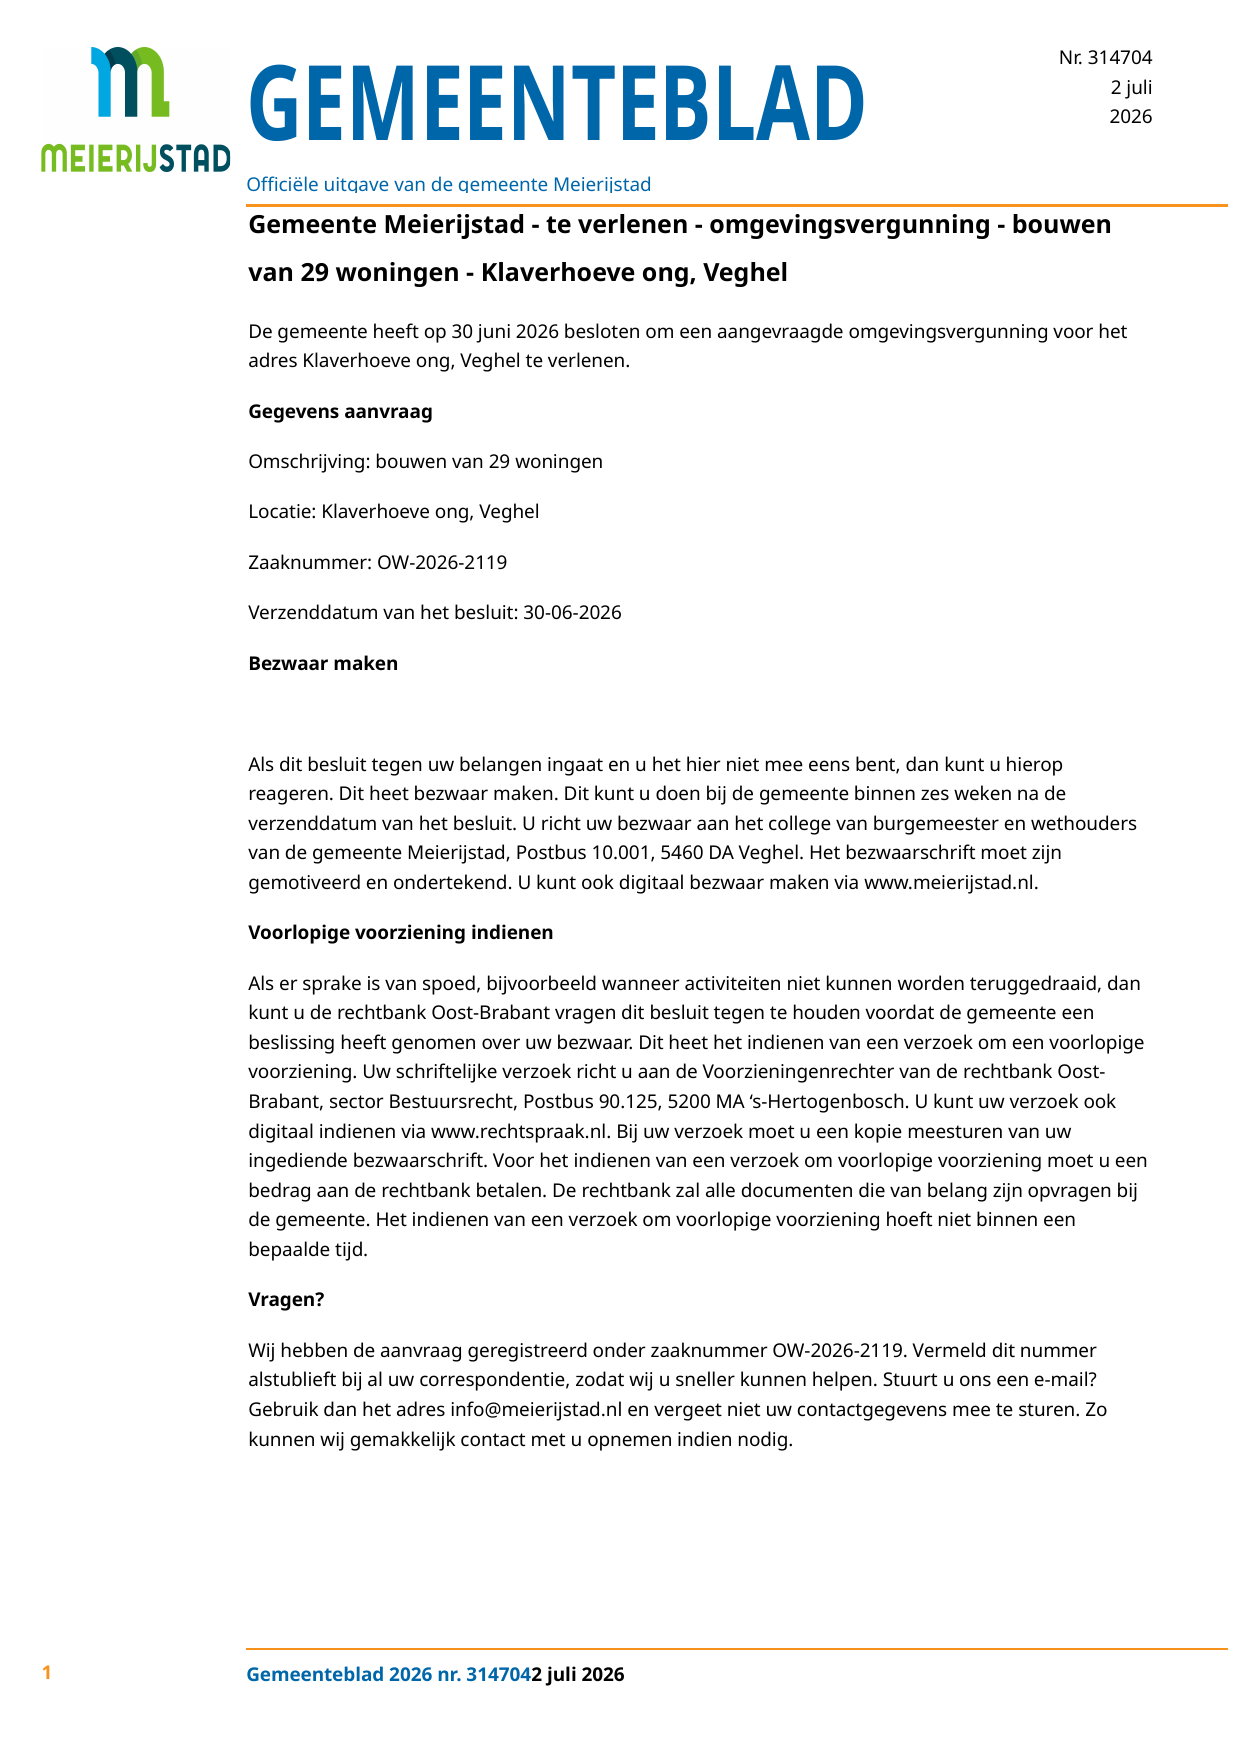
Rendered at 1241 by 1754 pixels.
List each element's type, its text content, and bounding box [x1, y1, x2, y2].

text Locatie: Klaverhoeve ong, Veghel [248, 499, 1152, 524]
text Voorlopige voorziening indienen [248, 919, 1152, 945]
text Omschrijving: bouwen van 29 woningen [248, 448, 1152, 474]
text Zaaknummer: OW-2026-2119 [248, 549, 1152, 575]
text Gemeente Meierijstad - te verlenen - omgevingsvergunning - bouwen van 29 woningen - Klaverhoeve ong, Veghel [248, 207, 1152, 288]
text Gegevens aanvraag [248, 398, 1152, 424]
text Als dit besluit tegen uw belangen ingaat en u het hier niet mee eens bent, dan kunt u hierop reageren. Dit heet bezwaar maken. Dit kunt u doen bij de gemeente binnen zes weken na de verzenddatum van het besluit. U richt uw bezwaar aan het college van burgemeester en wethouders van de gemeente Meierijstad, Postbus 10.001, 5460 DA Veghel. Het bezwaarschrift moet zijn gemotiveerd en ondertekend. U kunt ook digitaal bezwaar maken via www.meierijstad.nl. [248, 751, 1152, 895]
text Als er sprake is van spoed, bijvoorbeeld wanneer activiteiten niet kunnen worden teruggedraaid, dan kunt u de rechtbank Oost-Brabant vragen dit besluit tegen te houden voordat de gemeente een beslissing heeft genomen over uw bezwaar. Dit heet het indienen van een verzoek om een voorlopige voorziening. Uw schriftelijke verzoek richt u aan de Voorzieningenrechter van de rechtbank Oost-Brabant, sector Bestuursrecht, Postbus 90.125, 5200 MA ‘s-Hertogenbosch. U kunt uw verzoek ook digitaal indienen via www.rechtspraak.nl. Bij uw verzoek moet u een kopie meesturen van uw ingediende bezwaarschrift. Voor het indienen van een verzoek om voorlopige voorziening moet u een bedrag aan de rechtbank betalen. De rechtbank zal alle documenten die van belang zijn opvragen bij de gemeente. Het indienen van een verzoek om voorlopige voorziening hoeft niet binnen een bepaalde tijd. [248, 970, 1152, 1262]
text Wij hebben de aanvraag geregistreerd onder zaaknummer OW-2026-2119. Vermeld dit nummer alstublieft bij al uw correspondentie, zodat wij u sneller kunnen helpen. Stuurt u ons een e-mail? Gebruik dan het adres info@meierijstad.nl en vergeet niet uw contactgegevens mee te sturen. Zo kunnen wij gemakkelijk contact met u opnemen indien nodig. [248, 1337, 1152, 1452]
text Bezwaar maken [248, 650, 1152, 676]
text Vragen? [248, 1287, 1152, 1312]
picture [41, 47, 231, 172]
text De gemeente heeft op 30 juni 2026 besloten om een aangevraagde omgevingsvergunning voor het adres Klaverhoeve ong, Veghel te verlenen. [248, 318, 1152, 373]
text Verzenddatum van het besluit: 30-06-2026 [248, 599, 1152, 625]
